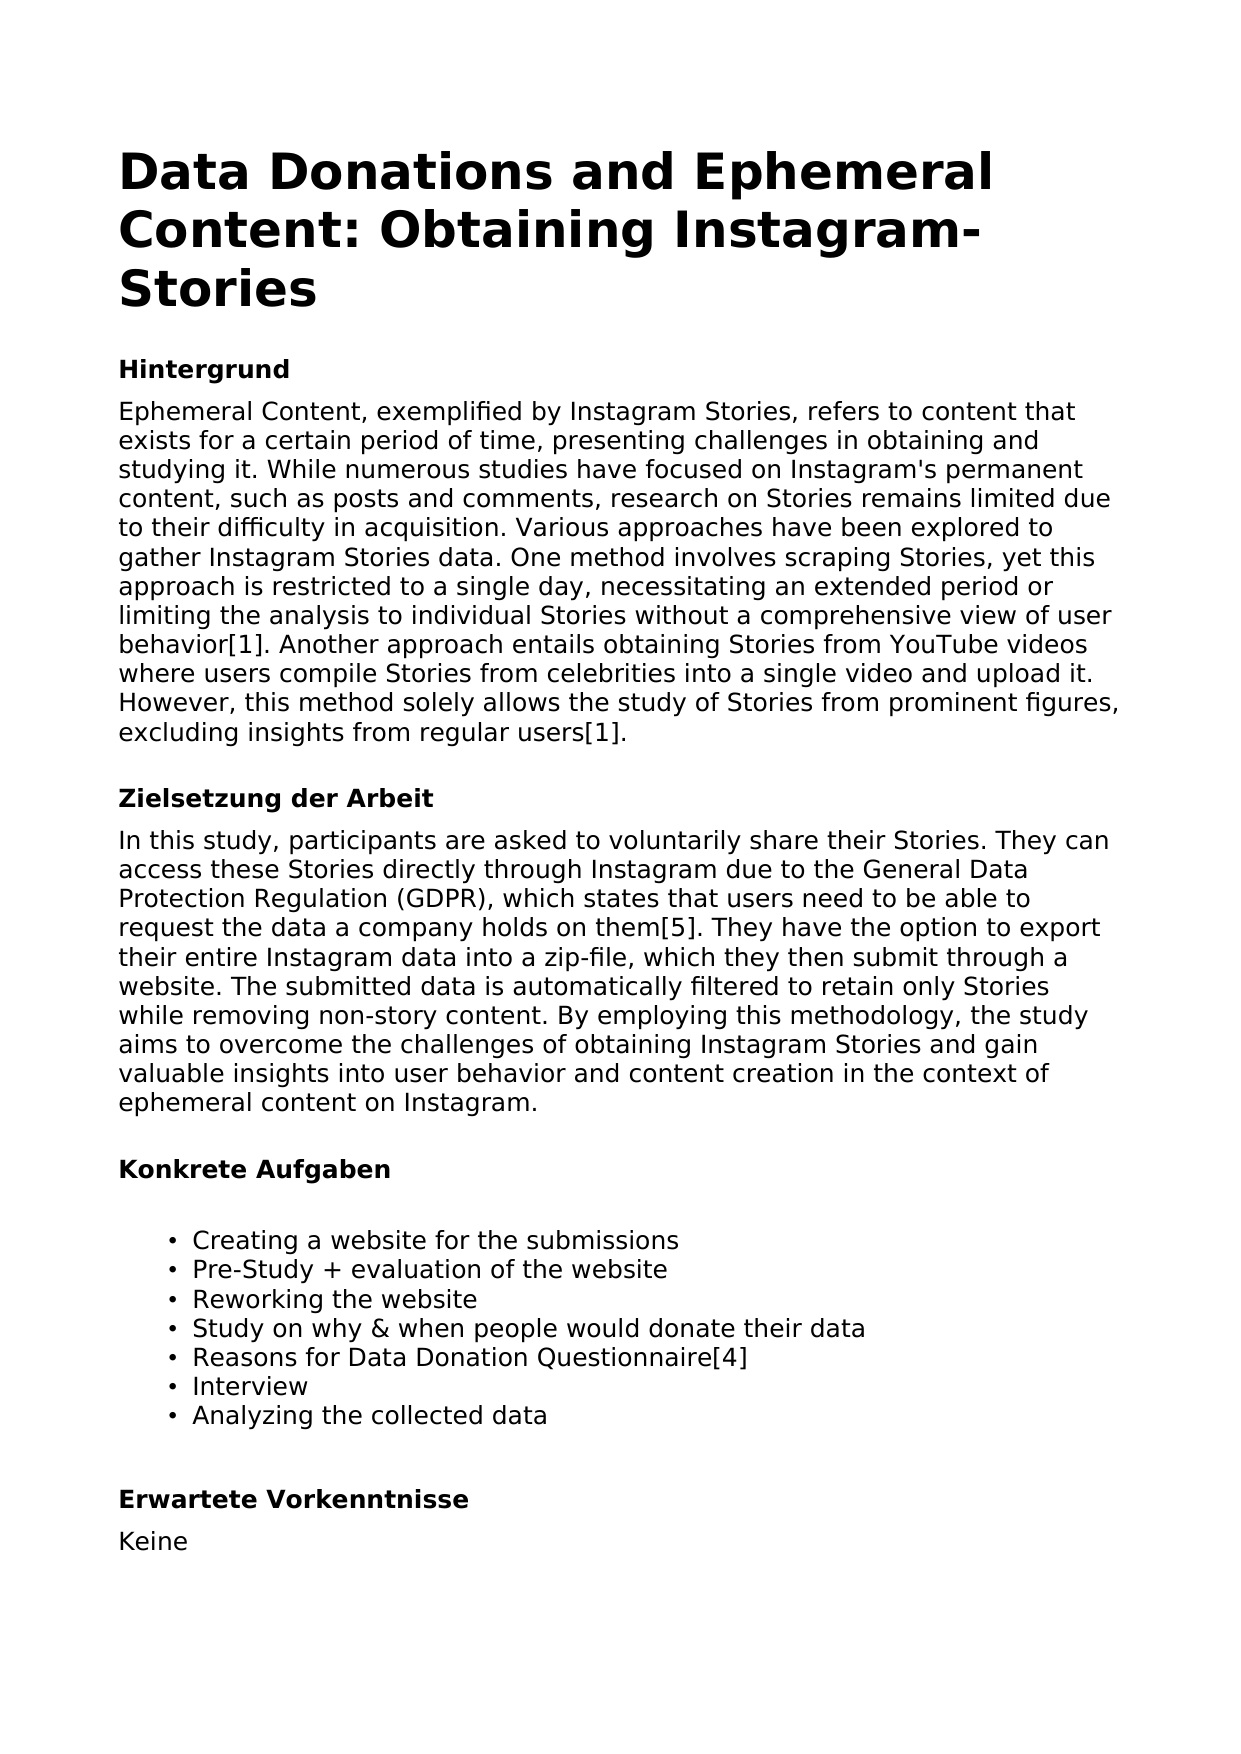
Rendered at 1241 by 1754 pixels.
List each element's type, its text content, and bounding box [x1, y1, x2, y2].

list Creating a website for the submissions [177, 1226, 1122, 1256]
list Reworking the website [177, 1285, 1122, 1314]
subtitle Zielsetzung der Arbeit [118, 784, 1122, 814]
subtitle Konkrete Aufgaben [118, 1155, 1122, 1184]
list Study on why & when people would donate their data [177, 1314, 1122, 1343]
text In this study, participants are asked to voluntarily share their Stories. They can access these Stories directly through Instagram due to the General Data Protection Regulation (GDPR), which states that users need to be able to request the data a company holds on them[5]. They have the option to export their entire Instagram data into a zip-file, which they then submit through a website. The submitted data is automatically filtered to retain only Stories while removing non-story content. By employing this methodology, the study aims to overcome the challenges of obtaining Instagram Stories and gain valuable insights into user behavior and content creation in the context of ephemeral content on Instagram. [118, 826, 1122, 1118]
text Keine [118, 1527, 1122, 1556]
subtitle Erwartete Vorkenntnisse [118, 1485, 1122, 1514]
list Analyzing the collected data [177, 1401, 1122, 1431]
subtitle Hintergrund [118, 355, 1122, 384]
text Ephemeral Content, exemplified by Instagram Stories, refers to content that exists for a certain period of time, presenting challenges in obtaining and studying it. While numerous studies have focused on Instagram's permanent content, such as posts and comments, research on Stories remains limited due to their difficulty in acquisition. Various approaches have been explored to gather Instagram Stories data. One method involves scraping Stories, yet this approach is restricted to a single day, necessitating an extended period or limiting the analysis to individual Stories without a comprehensive view of user behavior[1]. Another approach entails obtaining Stories from YouTube videos where users compile Stories from celebrities into a single video and upload it. However, this method solely allows the study of Stories from prominent figures, excluding insights from regular users[1]. [118, 397, 1122, 747]
list Pre-Study + evaluation of the website [177, 1256, 1122, 1285]
list Reasons for Data Donation Questionnaire[4] [177, 1343, 1122, 1372]
list Interview [177, 1372, 1122, 1401]
subtitle Data Donations and Ephemeral Content: Obtaining Instagram-Stories [118, 143, 1122, 318]
